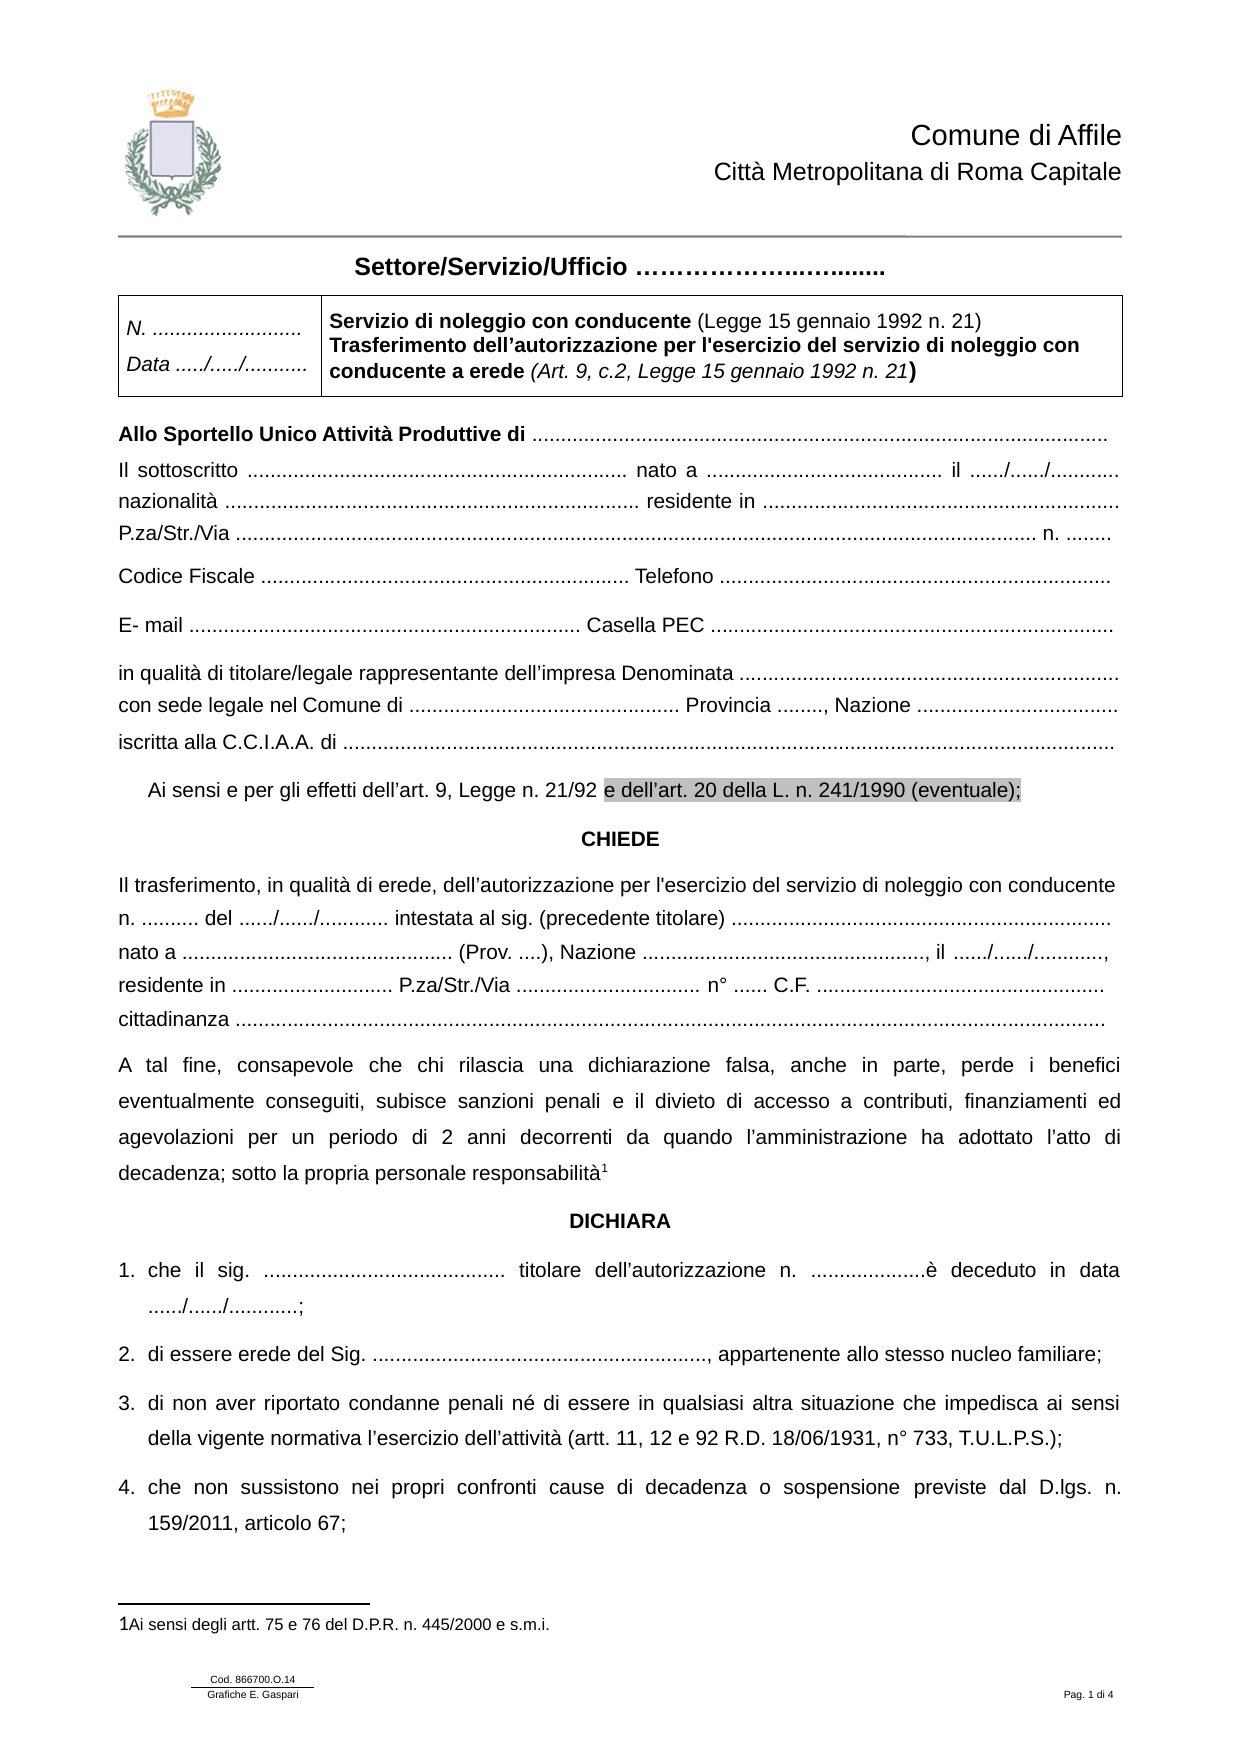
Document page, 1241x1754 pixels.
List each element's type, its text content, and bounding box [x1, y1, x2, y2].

picture [122, 87, 224, 219]
list che non sussistono nei propri confronti cause di decadenza o sospensione previste dal D.lgs. n. 159/2011, articolo 67; [118, 1475, 1122, 1534]
text con sede legale nel Comune di ............................................... Provincia ........, Nazione ................................... [118, 693, 1122, 717]
subtitle Il trasferimento, in qualità di erede, dell’autorizzazione per l'esercizio del servizio di noleggio con conducente n. .......... del ....../....../............ intestata al sig. (precedente titolare) .................................................................. nato a ............................................... (Prov. ....), Nazione ................................................., il ....../....../............, residente in ............................ P.za/Str./Via ................................ n° ...... C.F. .................................................. cittadinanza ....................................................................................................................................................... [118, 873, 1122, 1031]
list di non aver riportato condanne penali né di essere in qualsiasi altra situazione che impedisca ai sensi della vigente normativa l’esercizio dell’attività (artt. 11, 12 e 92 R.D. 18/06/1931, n° 733, T.U.L.P.S.); [118, 1390, 1122, 1450]
subtitle CHIEDE [118, 827, 1122, 851]
text E- mail .................................................................... Casella PEC ...................................................................... [118, 612, 1122, 636]
table_header Servizio di noleggio con conducente (Legge 15 gennaio 1992 n. 21) Trasferimento dell’autorizzazione per l'esercizio del servizio di noleggio con conducente a erede (Art. 9, c.2, Legge 15 gennaio 1992 n. 21) [322, 296, 1122, 396]
list che il sig. .......................................... titolare dell’autorizzazione n. ....................è deceduto in data ....../....../............; [118, 1257, 1122, 1317]
text Ai sensi degli artt. 75 e 76 del D.P.R. n. 445/2000 e s.m.i. [118, 1610, 1122, 1636]
text Ai sensi e per gli effetti dell’art. 9, Legge n. 21/92 e dell’art. 20 della L. n. 241/1990 (eventuale); [118, 778, 1122, 802]
subtitle DICHIARA [118, 1209, 1122, 1233]
text Comune di Affile [224, 118, 1122, 152]
text Codice Fiscale ................................................................ Telefono .................................................................... [118, 564, 1122, 588]
list di essere erede del Sig. .........................................................., appartenente allo stesso nucleo familiare; [118, 1342, 1122, 1366]
text A tal fine, consapevole che chi rilascia una dichiarazione falsa, anche in parte, perde i benefici eventualmente conseguiti, subisce sanzioni penali e il divieto di accesso a contributi, finanziamenti ed agevolazioni per un periodo di 2 anni decorrenti da quando l’amministrazione ha adottato l’atto di decadenza; sotto la propria personale responsabilità [118, 1053, 1122, 1184]
text Città Metropolitana di Roma Capitale [224, 157, 1122, 185]
text Allo Sportello Unico Attività Produttive di .................................................................................................... [118, 422, 1122, 446]
text Settore/Servizio/Ufficio ………………...…........ [118, 252, 1122, 281]
text Il sottoscritto .................................................................. nato a ......................................... il ....../....../............ nazionalità ........................................................................ residente in .............................................................. P.za/Str./Via ........................................................................................................................................... n. ........ [118, 458, 1122, 544]
text iscritta alla C.C.I.A.A. di ...................................................................................................................................... [118, 730, 1122, 754]
text in qualità di titolare/legale rappresentante dell’impresa Denominata .................................................................. [118, 661, 1122, 685]
table_header N. .......................... Data ...../...../........... [119, 296, 321, 396]
